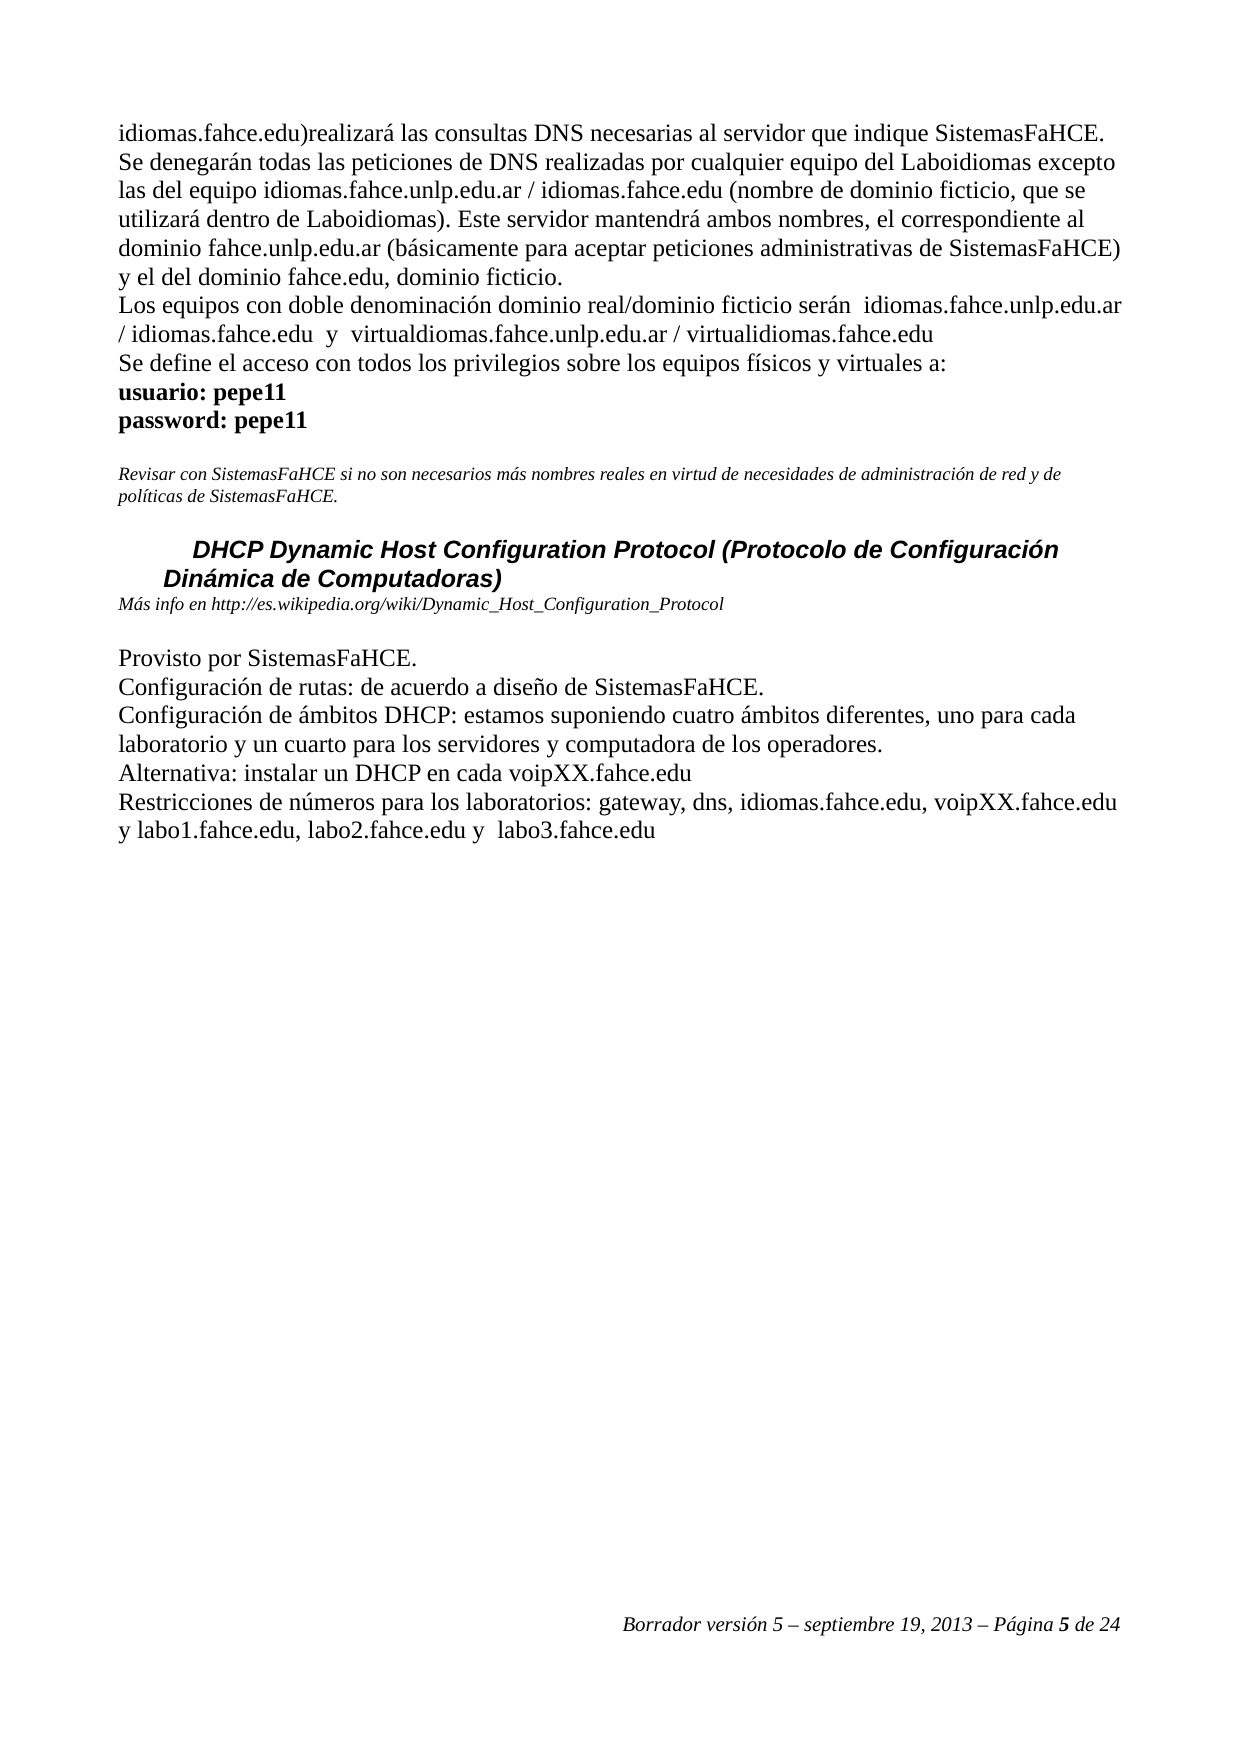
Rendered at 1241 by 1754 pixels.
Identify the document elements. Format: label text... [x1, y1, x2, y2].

subtitle DHCP Dynamic Host Configuration Protocol (Protocolo de Configuración Dinámica de Computadoras) [163, 535, 1122, 592]
text password: pepe11 [118, 406, 1122, 434]
text Restricciones de números para los laboratorios: gateway, dns, idiomas.fahce.edu, voipXX.fahce.edu y labo1.fahce.edu, labo2.fahce.edu y labo3.fahce.edu [118, 787, 1122, 844]
text idiomas.fahce.edu)realizará las consultas DNS necesarias al servidor que indique SistemasFaHCE. Se denegarán todas las peticiones de DNS realizadas por cualquier equipo del Laboidiomas excepto las del equipo idiomas.fahce.unlp.edu.ar / idiomas.fahce.edu (nombre de dominio ficticio, que se utilizará dentro de Laboidiomas). Este servidor mantendrá ambos nombres, el correspondiente al dominio fahce.unlp.edu.ar (básicamente para aceptar peticiones administrativas de SistemasFaHCE) y el del dominio fahce.edu, dominio ficticio. [118, 118, 1122, 291]
text Los equipos con doble denominación dominio real/dominio ficticio serán idiomas.fahce.unlp.edu.ar / idiomas.fahce.edu y virtualdiomas.fahce.unlp.edu.ar / virtualidiomas.fahce.edu [118, 291, 1122, 348]
text Provisto por SistemasFaHCE. [118, 643, 1122, 672]
text Revisar con SistemasFaHCE si no son necesarios más nombres reales en virtud de necesidades de administración de red y de políticas de SistemasFaHCE. [118, 463, 1122, 506]
text usuario: pepe11 [118, 377, 1122, 406]
text Más info en http://es.wikipedia.org/wiki/Dynamic_Host_Configuration_Protocol [118, 592, 1122, 614]
text Configuración de ámbitos DHCP: estamos suponiendo cuatro ámbitos diferentes, uno para cada laboratorio y un cuarto para los servidores y computadora de los operadores. [118, 700, 1122, 758]
text Configuración de rutas: de acuerdo a diseño de SistemasFaHCE. [118, 672, 1122, 700]
text Se define el acceso con todos los privilegios sobre los equipos físicos y virtuales a: [118, 348, 1122, 377]
text Alternativa: instalar un DHCP en cada voipXX.fahce.edu [118, 758, 1122, 787]
